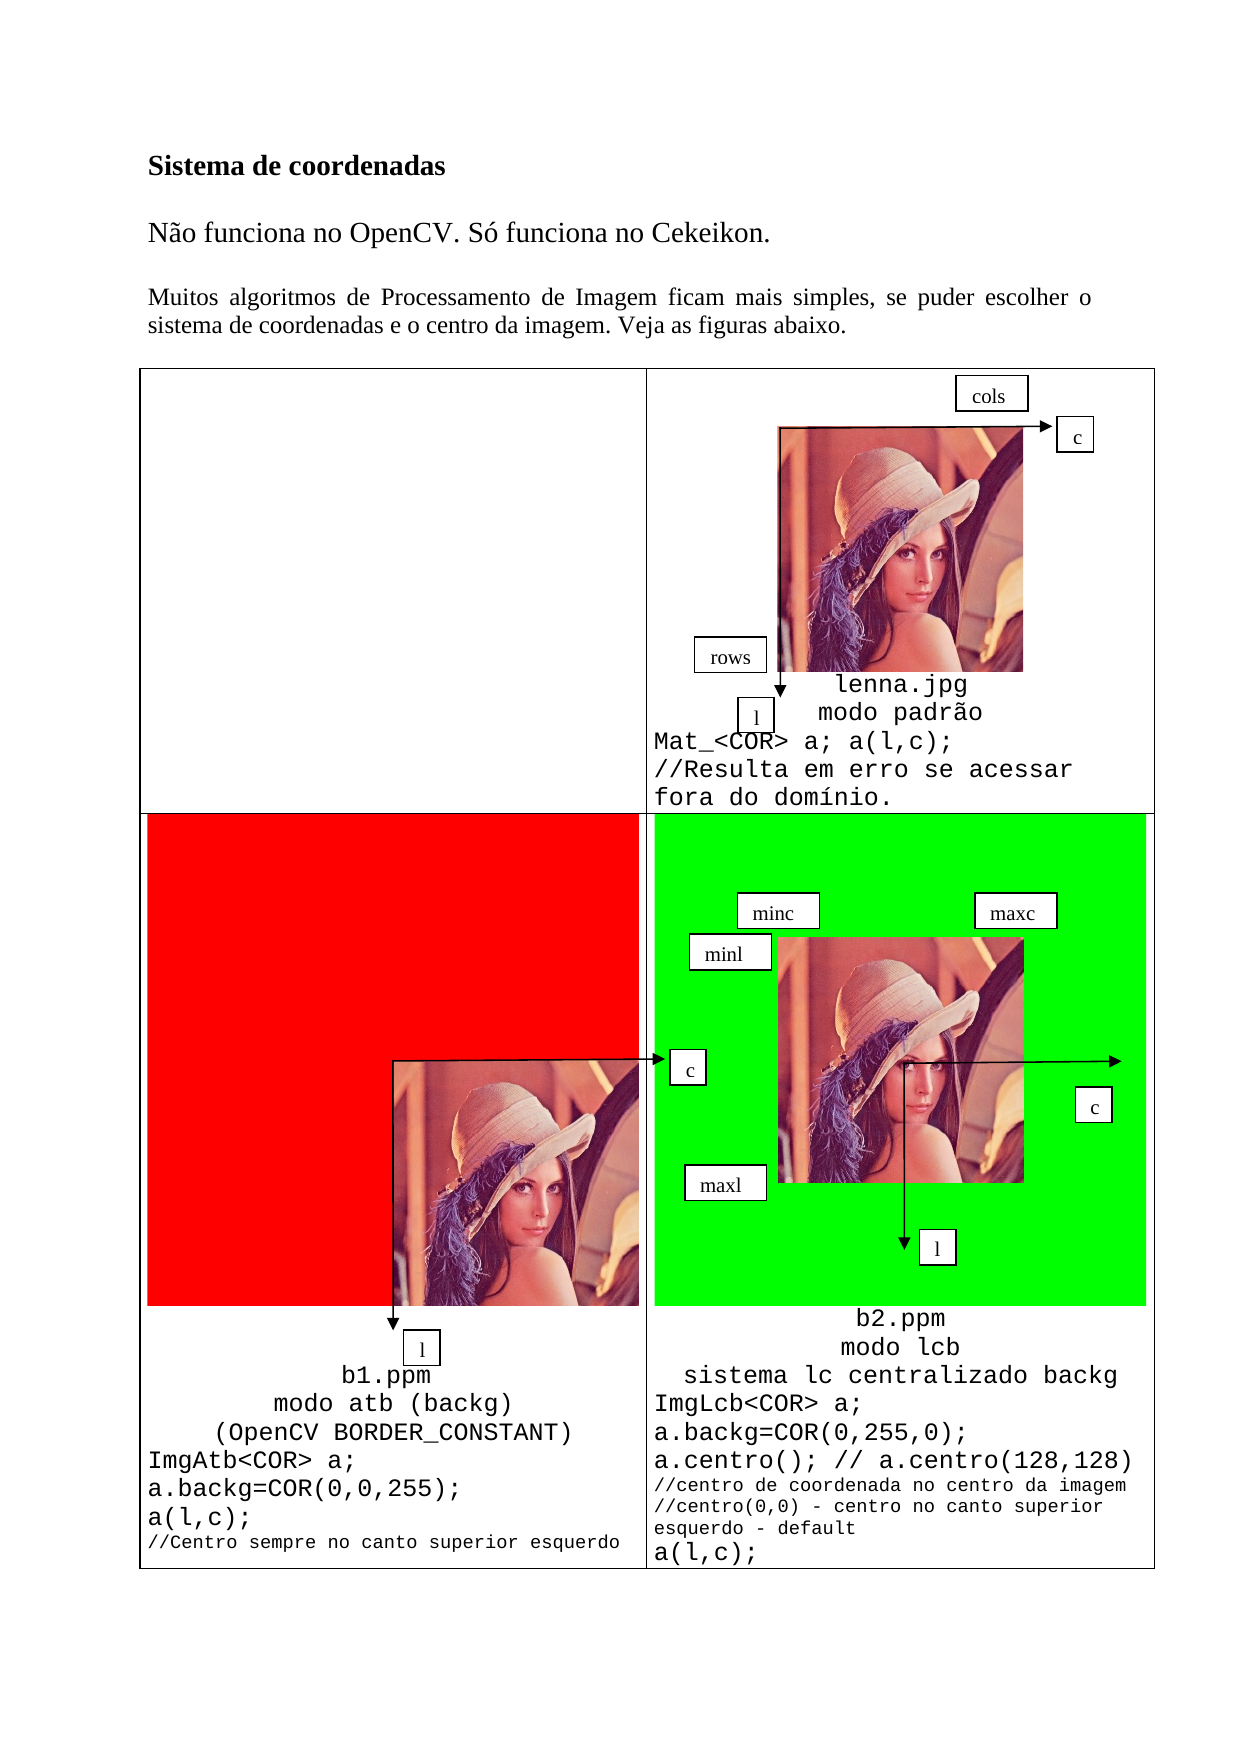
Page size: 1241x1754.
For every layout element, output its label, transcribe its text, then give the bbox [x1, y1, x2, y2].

text Muitos algoritmos de Processamento de Imagem ficam mais simples, se puder escolher o sistema de coordenadas e o centro da imagem. Veja as figuras abaixo. [148, 282, 1092, 339]
text Não funciona no OpenCV. Só funciona no Cekeikon. [148, 215, 1092, 248]
text Sistema de coordenadas [148, 148, 1092, 181]
table_header [141, 369, 646, 813]
table_cell b1.ppm modo atb (backg) (OpenCV BORDER_CONSTANT) ImgAtb<COR> a; a.backg=COR(0,0,255); a(l,c); //Centro sempre no canto superior esquerdo [141, 814, 646, 1568]
table_cell b2.ppm modo lcb sistema lc centralizado backg ImgLcb<COR> a; a.backg=COR(0,255,0); a.centro(); // a.centro(128,128) //centro de coordenada no centro da imagem //centro(0,0) - centro no canto superior esquerdo - default a(l,c); [647, 814, 1154, 1568]
table_header lenna.jpg modo padrão Mat_<COR> a; a(l,c); //Resulta em erro se acessar fora do domínio. [647, 369, 1154, 813]
